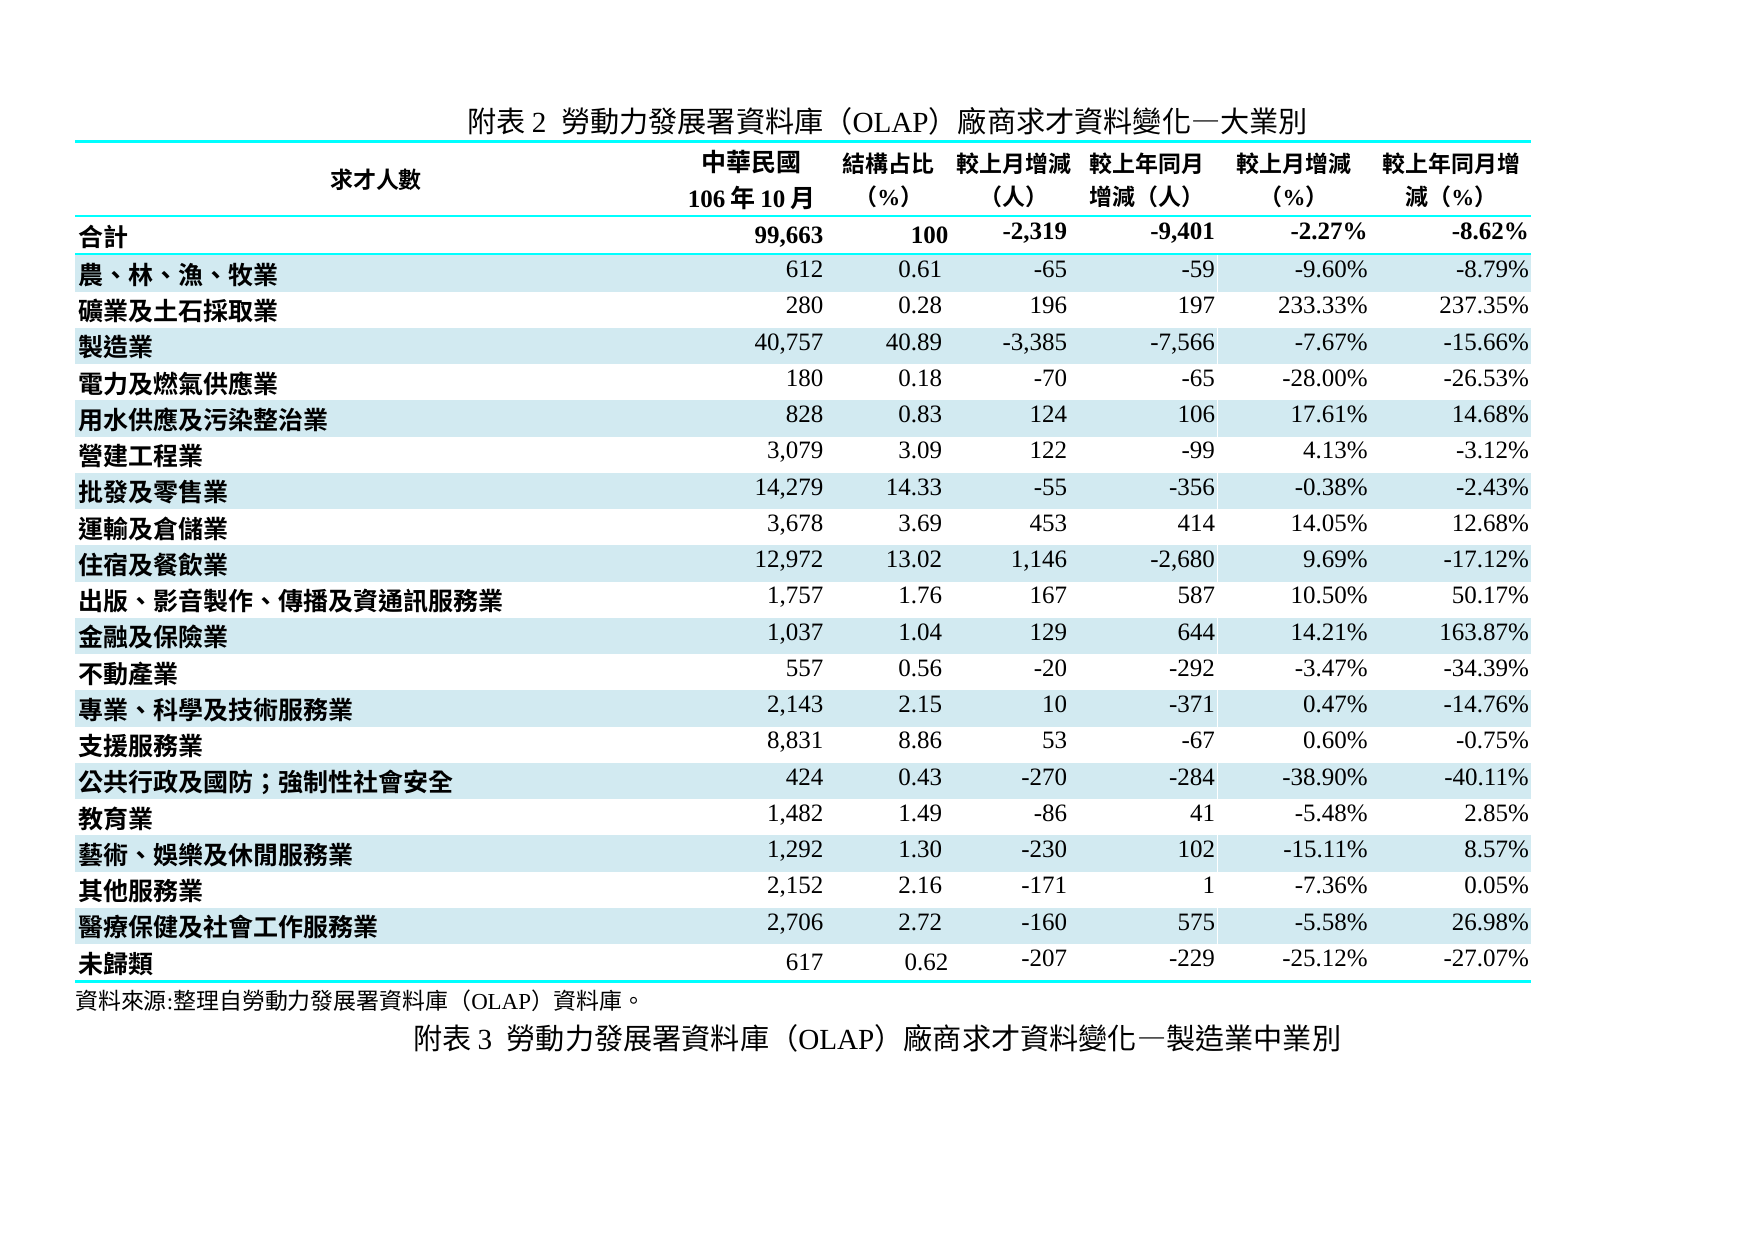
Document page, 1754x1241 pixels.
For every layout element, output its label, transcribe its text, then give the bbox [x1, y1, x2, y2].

table_cell 828 [677, 400, 826, 437]
table_cell -284 [1076, 763, 1217, 799]
table_cell 教育業 [75, 799, 677, 835]
table_cell 106 [1076, 400, 1217, 437]
table_cell 0.18 [826, 364, 951, 400]
table_cell 41 [1076, 799, 1217, 835]
table_cell -0.75% [1370, 727, 1531, 763]
table_cell 4.13% [1218, 437, 1370, 473]
table_cell 17.61% [1218, 400, 1370, 437]
table_cell 9.69% [1218, 545, 1370, 582]
table_cell 2,706 [677, 908, 826, 944]
table_cell -20 [951, 654, 1076, 690]
table_cell 3.09 [826, 437, 951, 473]
table_cell -70 [951, 364, 1076, 400]
table_cell -2.43% [1370, 473, 1531, 509]
table_cell 14.33 [826, 473, 951, 509]
table_cell 其他服務業 [75, 872, 677, 908]
table_cell -15.66% [1370, 328, 1531, 364]
table_cell 0.83 [826, 400, 951, 437]
table_cell 180 [677, 364, 826, 400]
table_cell 1.30 [826, 835, 951, 872]
table_cell 163.87% [1370, 618, 1531, 654]
table_cell 2.85% [1370, 799, 1531, 835]
table_cell -14.76% [1370, 690, 1531, 727]
table_cell 575 [1076, 908, 1217, 944]
table_cell 0.62 [826, 944, 951, 980]
table_cell -171 [951, 872, 1076, 908]
table_cell 2.72 [826, 908, 951, 944]
table_cell -67 [1076, 727, 1217, 763]
table_cell -270 [951, 763, 1076, 799]
table_cell -356 [1076, 473, 1217, 509]
table_cell 196 [951, 292, 1076, 328]
table_header 較上年同月增減（%） [1370, 143, 1531, 215]
table_cell 612 [677, 255, 826, 292]
table_cell 0.43 [826, 763, 951, 799]
table_cell -3.47% [1218, 654, 1370, 690]
table_cell 醫療保健及社會工作服務業 [75, 908, 677, 944]
table_cell -15.11% [1218, 835, 1370, 872]
table_cell 3.69 [826, 509, 951, 545]
table_cell 2.15 [826, 690, 951, 727]
table_cell 12,972 [677, 545, 826, 582]
table_cell 1,482 [677, 799, 826, 835]
table_cell 14.68% [1370, 400, 1531, 437]
text 附表3 勞動力發展署資料庫（OLAP）廠商求才資料變化—製造業中業別 [75, 1016, 1679, 1058]
table_cell 藝術、娛樂及休閒服務業 [75, 835, 677, 872]
table_cell -7.67% [1218, 328, 1370, 364]
table_cell 1,146 [951, 545, 1076, 582]
table_cell 公共行政及國防；強制性社會安全 [75, 763, 677, 799]
table_cell 14.21% [1218, 618, 1370, 654]
table_cell 批發及零售業 [75, 473, 677, 509]
table_cell 167 [951, 582, 1076, 618]
table_cell 0.05% [1370, 872, 1531, 908]
table_cell 424 [677, 763, 826, 799]
table_cell 644 [1076, 618, 1217, 654]
table_cell 8.86 [826, 727, 951, 763]
table_cell 8.57% [1370, 835, 1531, 872]
table_cell 1,292 [677, 835, 826, 872]
table_cell 1.04 [826, 618, 951, 654]
table_cell -17.12% [1370, 545, 1531, 582]
table_cell -99 [1076, 437, 1217, 473]
table_cell 280 [677, 292, 826, 328]
table_cell 3,079 [677, 437, 826, 473]
table_cell 50.17% [1370, 582, 1531, 618]
table_cell -7,566 [1076, 328, 1217, 364]
table_cell 617 [677, 944, 826, 980]
table_cell 2.16 [826, 872, 951, 908]
table_cell 14.05% [1218, 509, 1370, 545]
table_cell 支援服務業 [75, 727, 677, 763]
table_header 較上月增減（人） [951, 143, 1076, 215]
table_cell -27.07% [1370, 944, 1531, 980]
table_cell 13.02 [826, 545, 951, 582]
table_cell 3,678 [677, 509, 826, 545]
text 資料來源:整理自勞動力發展署資料庫（OLAP）資料庫。 [75, 982, 1679, 1016]
table_cell 124 [951, 400, 1076, 437]
table_cell 合計 [75, 217, 677, 253]
table_cell -3,385 [951, 328, 1076, 364]
table_cell 587 [1076, 582, 1217, 618]
table_cell 出版、影音製作、傳播及資通訊服務業 [75, 582, 677, 618]
text 附表2 勞動力發展署資料庫（OLAP）廠商求才資料變化—大業別 [75, 98, 1679, 140]
table_cell -59 [1076, 255, 1217, 292]
table_cell 233.33% [1218, 292, 1370, 328]
table_cell 129 [951, 618, 1076, 654]
table_cell -160 [951, 908, 1076, 944]
table_cell 不動產業 [75, 654, 677, 690]
table_cell 557 [677, 654, 826, 690]
table_cell 102 [1076, 835, 1217, 872]
table_cell 0.28 [826, 292, 951, 328]
table_cell 1,037 [677, 618, 826, 654]
table_cell -28.00% [1218, 364, 1370, 400]
table_cell 用水供應及污染整治業 [75, 400, 677, 437]
table_cell -371 [1076, 690, 1217, 727]
table_cell -207 [951, 944, 1076, 980]
table_cell -8.79% [1370, 255, 1531, 292]
table_cell 10 [951, 690, 1076, 727]
table_cell -25.12% [1218, 944, 1370, 980]
table_cell -2.27% [1218, 217, 1370, 253]
table_cell -229 [1076, 944, 1217, 980]
table_cell 0.60% [1218, 727, 1370, 763]
table_cell -2,680 [1076, 545, 1217, 582]
table_cell -292 [1076, 654, 1217, 690]
table_cell 414 [1076, 509, 1217, 545]
table_cell 2,152 [677, 872, 826, 908]
table_cell 53 [951, 727, 1076, 763]
table_cell -9,401 [1076, 217, 1217, 253]
table_cell -230 [951, 835, 1076, 872]
table_cell -65 [951, 255, 1076, 292]
table_cell 營建工程業 [75, 437, 677, 473]
table_cell 12.68% [1370, 509, 1531, 545]
table_header 較上月增減（%） [1218, 143, 1370, 215]
table_header 求才人數 [75, 143, 677, 215]
table_cell 40,757 [677, 328, 826, 364]
table_header 中華民國 106年10月 [677, 143, 826, 215]
table_cell 14,279 [677, 473, 826, 509]
table_cell -7.36% [1218, 872, 1370, 908]
table_cell 0.61 [826, 255, 951, 292]
table_cell 1,757 [677, 582, 826, 618]
table_cell 122 [951, 437, 1076, 473]
table_cell -2,319 [951, 217, 1076, 253]
table_cell 金融及保險業 [75, 618, 677, 654]
table_cell 1.76 [826, 582, 951, 618]
table_cell 100 [826, 217, 951, 253]
table_cell -0.38% [1218, 473, 1370, 509]
table_cell 237.35% [1370, 292, 1531, 328]
table_cell 未歸類 [75, 944, 677, 980]
table_header 結構占比（%） [826, 143, 951, 215]
table_cell 專業、科學及技術服務業 [75, 690, 677, 727]
table_cell 1 [1076, 872, 1217, 908]
table_cell 2,143 [677, 690, 826, 727]
table_cell -40.11% [1370, 763, 1531, 799]
table_header 較上年同月增減（人） [1076, 143, 1217, 215]
table_cell 0.47% [1218, 690, 1370, 727]
table_cell 電力及燃氣供應業 [75, 364, 677, 400]
table_cell -5.58% [1218, 908, 1370, 944]
table_cell -34.39% [1370, 654, 1531, 690]
table_cell -86 [951, 799, 1076, 835]
table_cell -38.90% [1218, 763, 1370, 799]
table_cell 運輸及倉儲業 [75, 509, 677, 545]
table_cell 8,831 [677, 727, 826, 763]
table_cell 99,663 [677, 217, 826, 253]
table_cell -26.53% [1370, 364, 1531, 400]
table_cell -55 [951, 473, 1076, 509]
table_cell -3.12% [1370, 437, 1531, 473]
table_cell 26.98% [1370, 908, 1531, 944]
table_cell 1.49 [826, 799, 951, 835]
table_cell -65 [1076, 364, 1217, 400]
table_cell 住宿及餐飲業 [75, 545, 677, 582]
table_cell 製造業 [75, 328, 677, 364]
table_cell 0.56 [826, 654, 951, 690]
table_cell -9.60% [1218, 255, 1370, 292]
table_cell 40.89 [826, 328, 951, 364]
table_cell 礦業及土石採取業 [75, 292, 677, 328]
table_cell 10.50% [1218, 582, 1370, 618]
table_cell -5.48% [1218, 799, 1370, 835]
table_cell 197 [1076, 292, 1217, 328]
table_cell -8.62% [1370, 217, 1531, 253]
table_cell 農、林、漁、牧業 [75, 255, 677, 292]
table_cell 453 [951, 509, 1076, 545]
